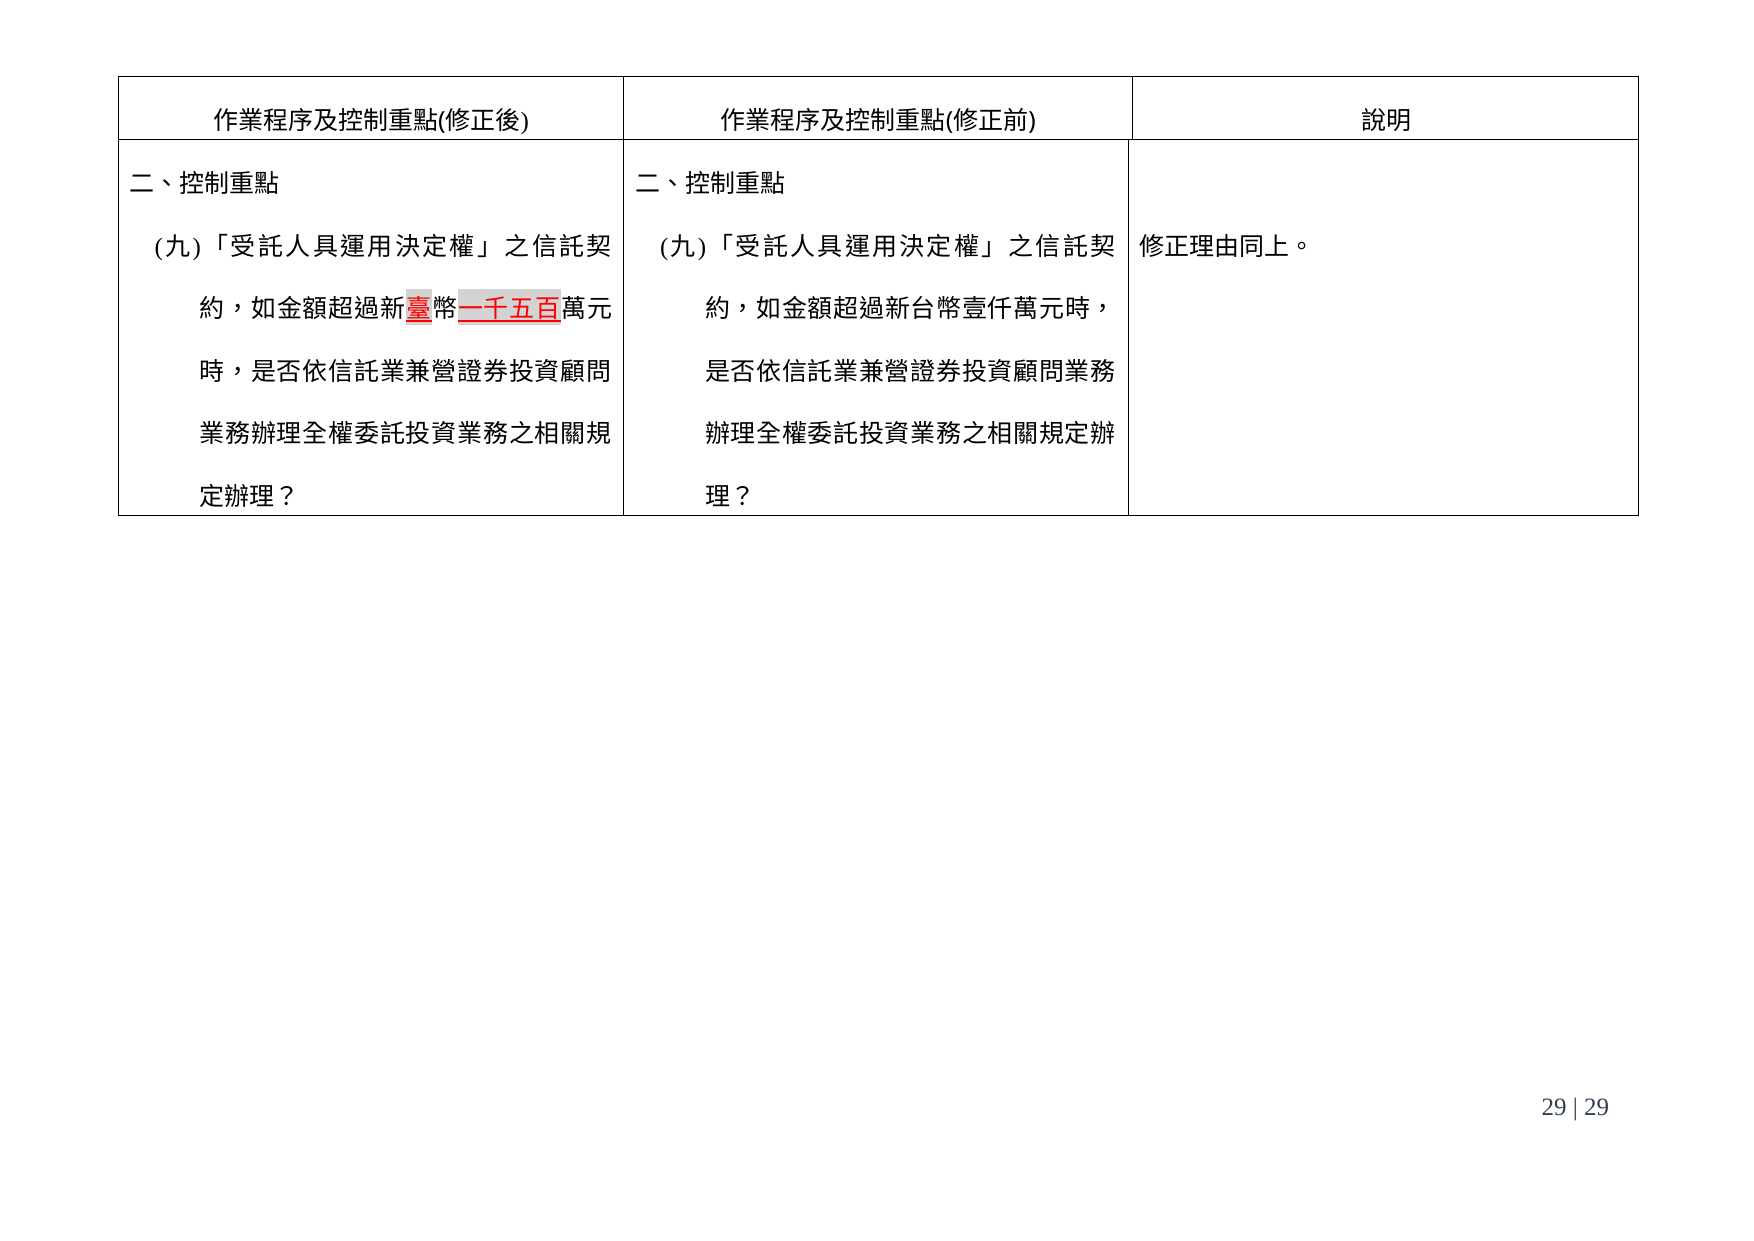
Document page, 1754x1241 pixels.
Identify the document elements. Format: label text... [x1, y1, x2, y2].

table_header 作業程序及控制重點(修正後) [119, 77, 623, 139]
table_header 作業程序及控制重點(修正前) [624, 77, 1132, 139]
table_cell 修正理由同上。 [1129, 140, 1638, 515]
table_header 說明 [1133, 77, 1638, 139]
table_cell 二、控制重點 (九)「受託人具運用決定權」之信託契約，如金額超過新臺幣一千五百萬元時，是否依信託業兼營證券投資顧問業務辦理全權委託投資業務之相關規定辦理？ [119, 140, 623, 515]
table_cell 二、控制重點 (九)「受託人具運用決定權」之信託契約，如金額超過新台幣壹仟萬元時，是否依信託業兼營證券投資顧問業務辦理全權委託投資業務之相關規定辦理？ [624, 140, 1128, 515]
